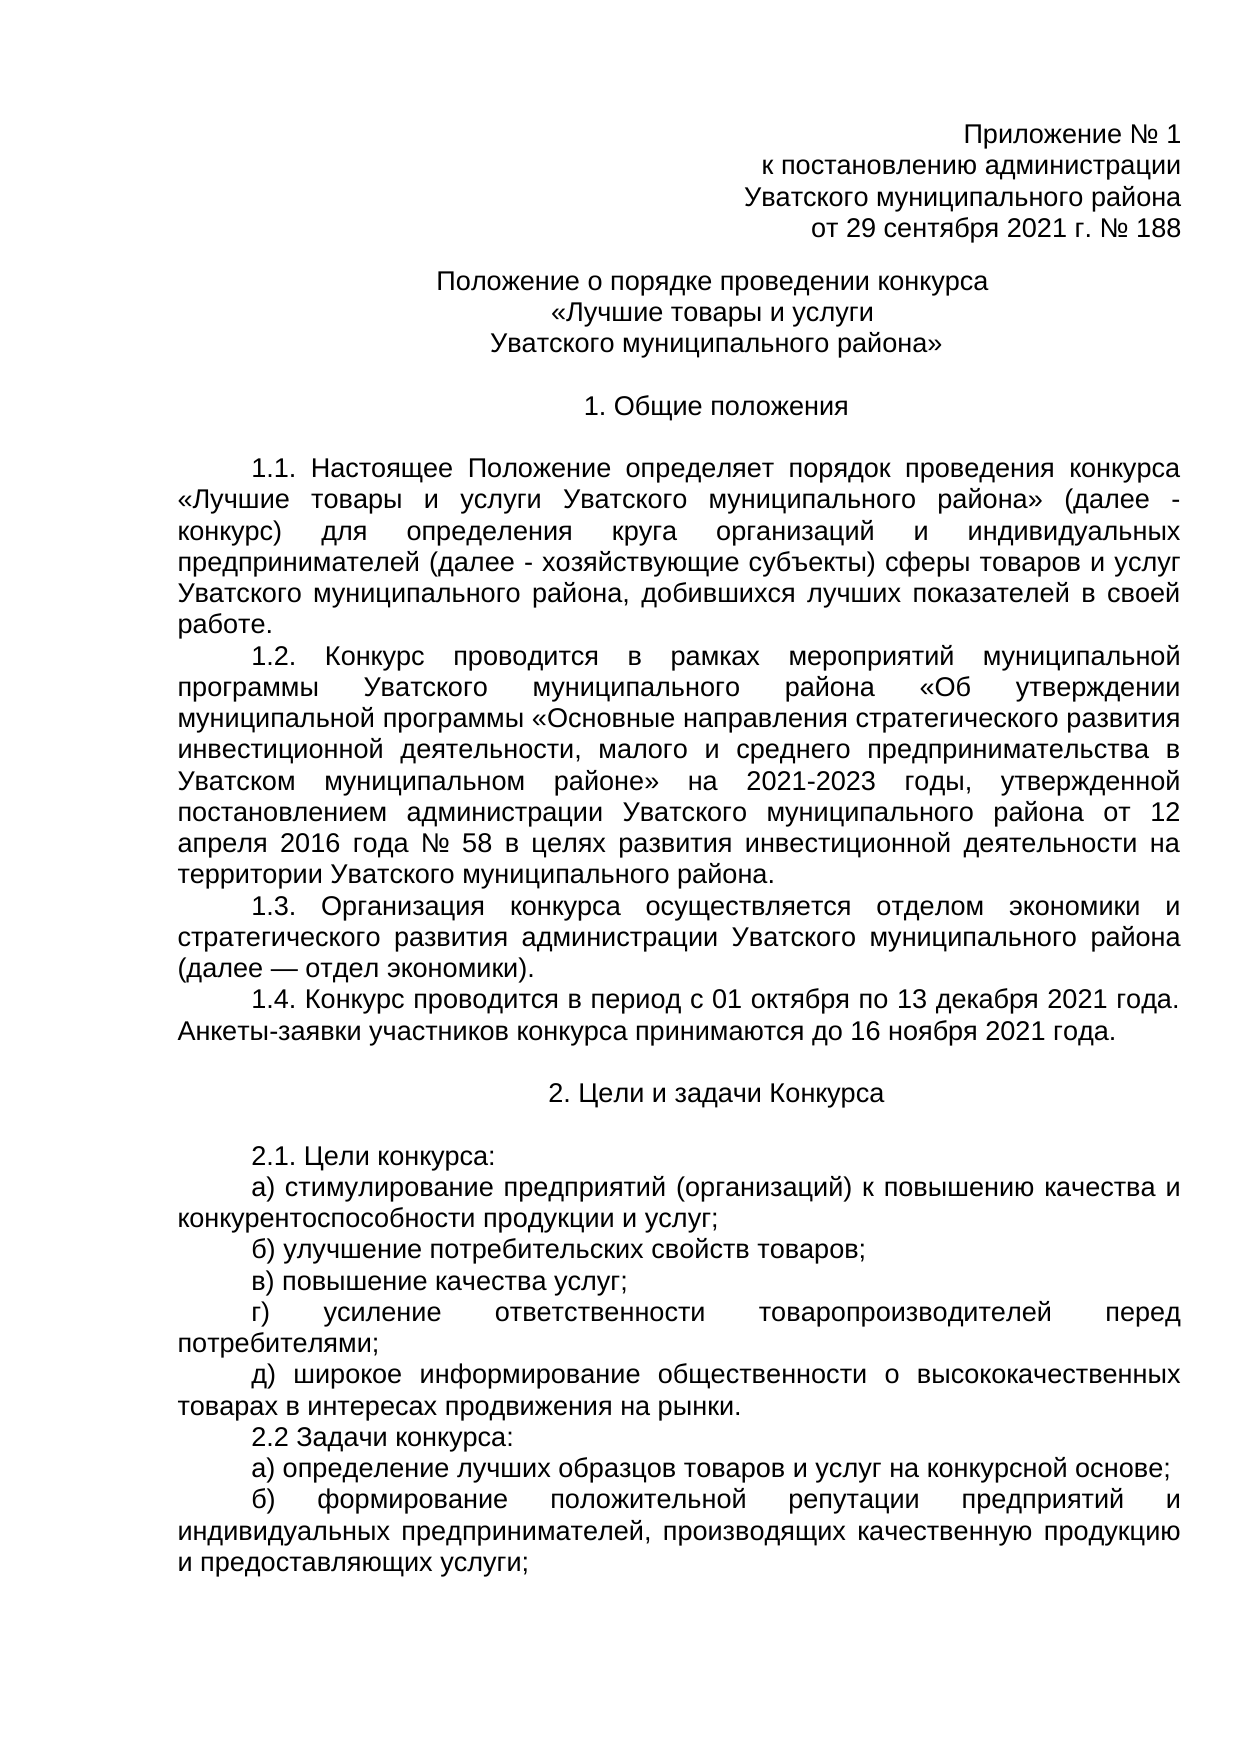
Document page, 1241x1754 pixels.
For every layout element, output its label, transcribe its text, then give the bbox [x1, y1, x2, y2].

text 1.2. Конкурс проводится в рамках мероприятий муниципальной программы Уватского муниципального района «Об утверждении муниципальной программы «Основные направления стратегического развития инвестиционной деятельности, малого и среднего предпринимательства в Уватском муниципальном районе» на 2021-2023 годы, утвержденной постановлением администрации Уватского муниципального района от 12 апреля 2016 года № 58 в целях развития инвестиционной деятельности на территории Уватского муниципального района. [177, 640, 1181, 890]
text Уватского муниципального района [177, 181, 1181, 212]
text 2.1. Цели конкурса: [177, 1140, 1181, 1171]
text 1.4. Конкурс проводится в период с 01 октября по 13 декабря 2021 года. Анкеты-заявки участников конкурса принимаются до 16 ноября 2021 года. [177, 983, 1181, 1046]
text 2.2 Задачи конкурса: [177, 1421, 1181, 1452]
text д) широкое информирование общественности о высококачественных товарах в интересах продвижения на рынки. [177, 1358, 1181, 1421]
text 1.3. Организация конкурса осуществляется отделом экономики и стратегического развития администрации Уватского муниципального района (далее — отдел экономики). [177, 890, 1181, 983]
text Уватского муниципального района» [177, 327, 1181, 358]
text а) стимулирование предприятий (организаций) к повышению качества и конкурентоспособности продукции и услуг; [177, 1171, 1181, 1233]
text «Лучшие товары и услуги [177, 296, 1181, 327]
text от 29 сентября 2021 г. № 188 [177, 212, 1181, 243]
text Положение о порядке проведении конкурса [177, 265, 1181, 296]
text Приложение № 1 [177, 118, 1181, 149]
text г) усиление ответственности товаропроизводителей перед потребителями; [177, 1296, 1181, 1358]
text б) улучшение потребительских свойств товаров; [177, 1233, 1181, 1265]
text в) повышение качества услуг; [177, 1265, 1181, 1296]
text 1. Общие положения [177, 390, 1181, 421]
text 2. Цели и задачи Конкурса [177, 1077, 1181, 1108]
text а) определение лучших образцов товаров и услуг на конкурсной основе; [177, 1452, 1181, 1483]
text б) формирование положительной репутации предприятий и индивидуальных предпринимателей, производящих качественную продукцию и предоставляющих услуги; [177, 1483, 1181, 1577]
text к постановлению администрации [177, 149, 1181, 181]
text 1.1. Настоящее Положение определяет порядок проведения конкурса «Лучшие товары и услуги Уватского муниципального района» (далее - конкурс) для определения круга организаций и индивидуальных предпринимателей (далее - хозяйствующие субъекты) сферы товаров и услуг Уватского муниципального района, добившихся лучших показателей в своей работе. [177, 452, 1181, 640]
